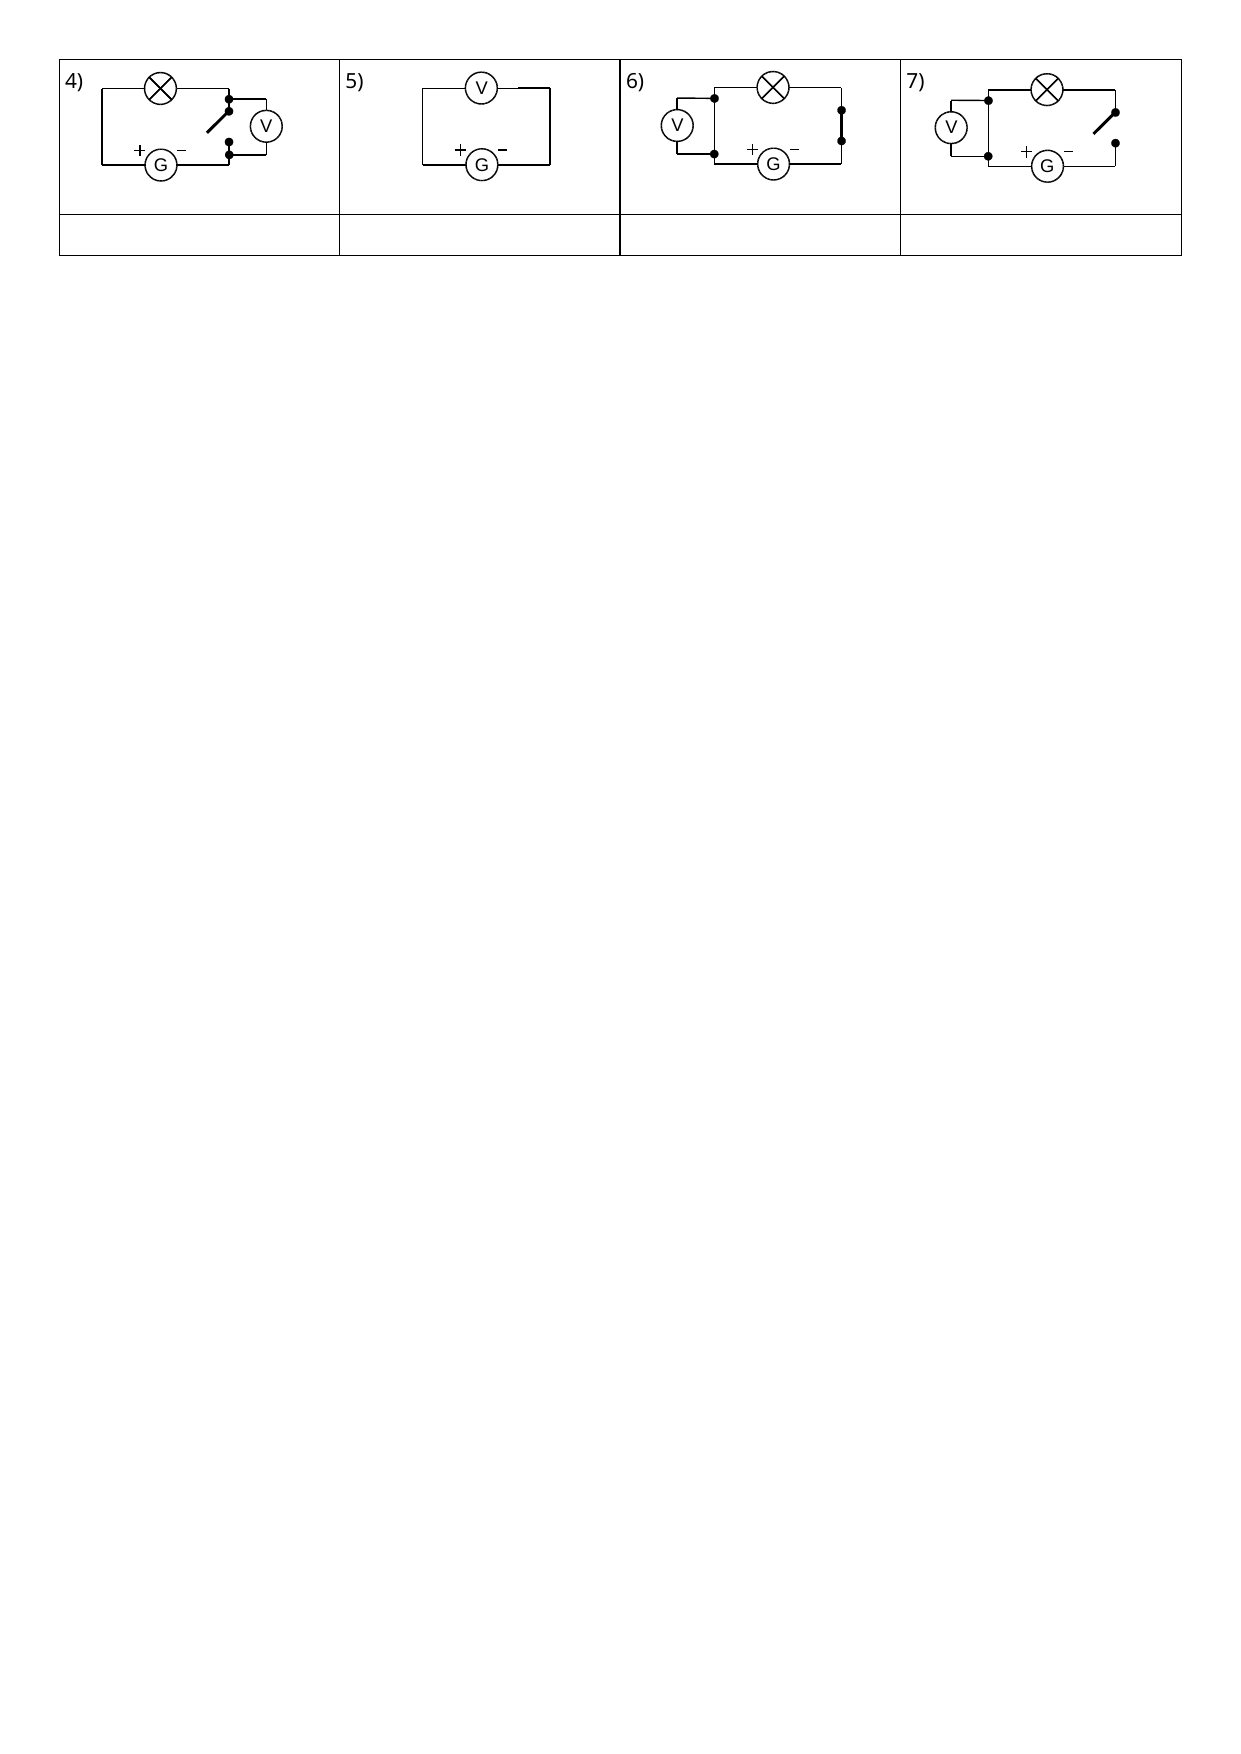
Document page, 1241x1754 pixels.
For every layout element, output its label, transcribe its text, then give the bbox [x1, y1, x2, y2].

table_cell [60, 215, 339, 255]
table_cell 7) [901, 60, 1181, 214]
table_cell [901, 215, 1181, 255]
table_cell [340, 215, 619, 255]
table_cell 5) [340, 60, 619, 214]
table_cell 6) [621, 60, 900, 214]
table_cell 4) [60, 60, 339, 214]
table_cell [621, 215, 900, 255]
